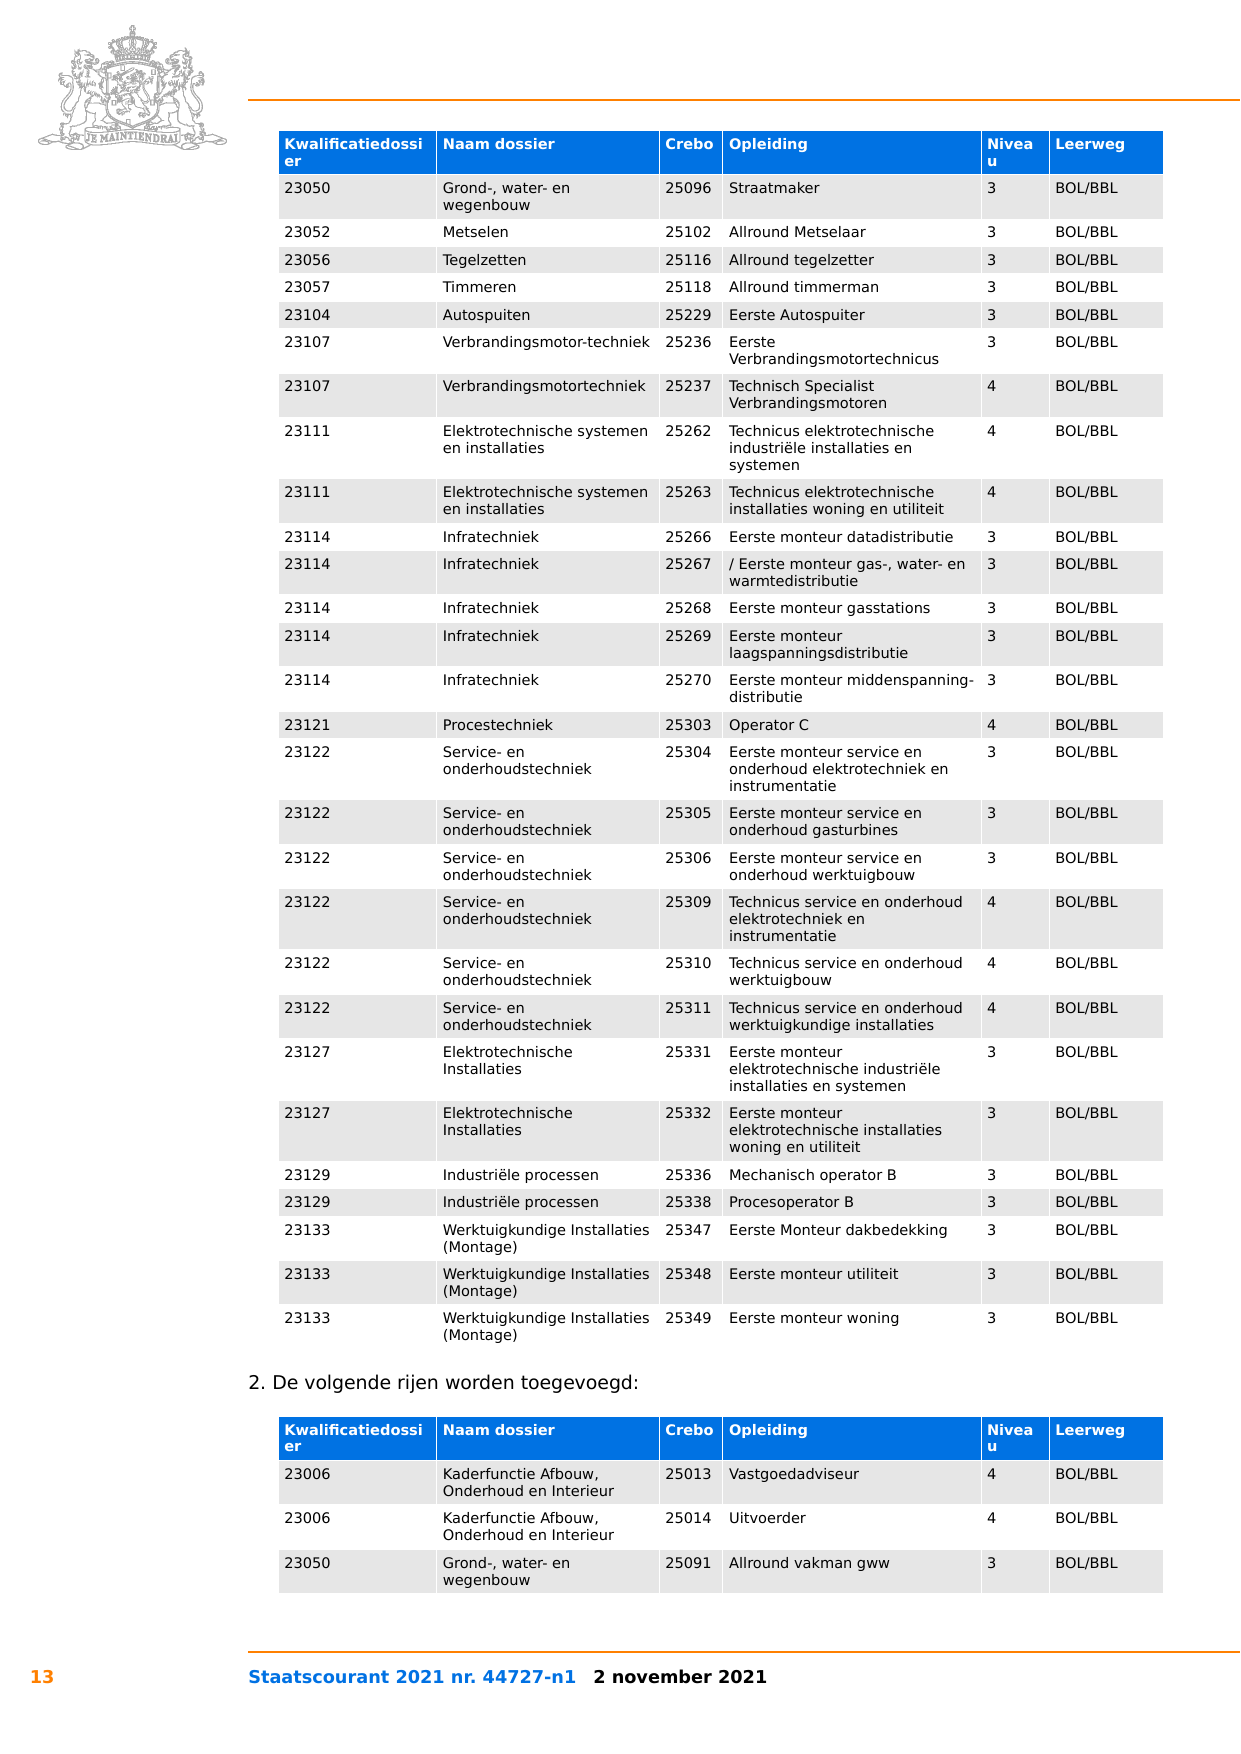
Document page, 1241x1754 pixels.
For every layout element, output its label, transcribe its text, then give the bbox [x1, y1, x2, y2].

table_cell 25118 [660, 275, 722, 301]
table_cell 23050 [279, 1550, 436, 1593]
table_cell 23114 [279, 667, 436, 711]
table_cell 4 [982, 1505, 1049, 1549]
table_cell BOL/BBL [1050, 1306, 1163, 1349]
table_cell 23107 [279, 329, 436, 373]
table_cell 23114 [279, 524, 436, 550]
table_cell 23129 [279, 1162, 436, 1188]
table_cell 23127 [279, 1101, 436, 1161]
table_cell Technicus service en onderhoud werktuigbouw [723, 951, 981, 994]
table_cell Allround Metselaar [723, 220, 981, 246]
table_cell 23006 [279, 1505, 436, 1549]
table_header Kwalificatiedossier [279, 131, 436, 174]
table_cell Industriële processen [437, 1189, 659, 1216]
table_cell Infratechniek [437, 623, 659, 666]
table_cell Kaderfunctie Afbouw, Onderhoud en Interieur [437, 1461, 659, 1504]
table_cell Procestechniek [437, 712, 659, 738]
table_cell 25311 [660, 995, 722, 1038]
table_cell 25116 [660, 247, 722, 273]
table_cell 25096 [660, 175, 722, 219]
table_cell 3 [982, 302, 1049, 328]
table_cell 23122 [279, 889, 436, 949]
table_cell Service- en onderhoudstechniek [437, 951, 659, 994]
table_cell 4 [982, 995, 1049, 1038]
table_cell Uitvoerder [723, 1505, 981, 1549]
table_header Niveau [982, 131, 1049, 174]
table_cell BOL/BBL [1050, 739, 1163, 799]
table_cell Werktuigkundige Installaties (Montage) [437, 1261, 659, 1304]
table_cell 23133 [279, 1261, 436, 1304]
table_header Opleiding [723, 1417, 981, 1460]
table_cell Technicus service en onderhoud elektrotechniek en instrumentatie [723, 889, 981, 949]
table_cell BOL/BBL [1050, 329, 1163, 373]
table_cell BOL/BBL [1050, 1261, 1163, 1304]
table_cell Eerste Autospuiter [723, 302, 981, 328]
table_cell 23121 [279, 712, 436, 738]
table_cell BOL/BBL [1050, 524, 1163, 550]
table_cell 23057 [279, 275, 436, 301]
table_cell Technicus service en onderhoud werktuigkundige installaties [723, 995, 981, 1038]
table_cell BOL/BBL [1050, 1550, 1163, 1593]
table_cell Technicus elektrotechnische installaties woning en utiliteit [723, 479, 981, 523]
table_cell 3 [982, 1189, 1049, 1216]
table_cell 25348 [660, 1261, 722, 1304]
table_cell / Eerste monteur gas-, water- en warmtedistributie [723, 551, 981, 594]
table_header Crebo [660, 1417, 722, 1460]
table_cell 3 [982, 800, 1049, 844]
table_cell 23006 [279, 1461, 436, 1504]
table_cell 23111 [279, 479, 436, 523]
table_cell 25338 [660, 1189, 722, 1216]
table_cell 25014 [660, 1505, 722, 1549]
table_cell BOL/BBL [1050, 889, 1163, 949]
table_cell BOL/BBL [1050, 551, 1163, 594]
table_cell 23133 [279, 1217, 436, 1260]
table_cell 3 [982, 596, 1049, 622]
table_cell Tegelzetten [437, 247, 659, 273]
table_cell 3 [982, 623, 1049, 666]
table_cell Industriële processen [437, 1162, 659, 1188]
table_cell Autospuiten [437, 302, 659, 328]
table_cell BOL/BBL [1050, 845, 1163, 888]
table_cell Infratechniek [437, 667, 659, 711]
table_cell 25091 [660, 1550, 722, 1593]
table_cell 25336 [660, 1162, 722, 1188]
table_cell BOL/BBL [1050, 712, 1163, 738]
table_cell 23111 [279, 418, 436, 478]
table_header Naam dossier [437, 131, 659, 174]
table_header Kwalificatiedossier [279, 1417, 436, 1460]
table_cell 4 [982, 1461, 1049, 1504]
table_cell 3 [982, 551, 1049, 594]
table_cell 3 [982, 220, 1049, 246]
table_cell Eerste monteur utiliteit [723, 1261, 981, 1304]
table_cell 3 [982, 1101, 1049, 1161]
table_cell BOL/BBL [1050, 374, 1163, 417]
table_cell Metselen [437, 220, 659, 246]
table_cell Service- en onderhoudstechniek [437, 739, 659, 799]
table_cell Service- en onderhoudstechniek [437, 889, 659, 949]
table_cell 25304 [660, 739, 722, 799]
table_cell BOL/BBL [1050, 995, 1163, 1038]
table_cell 23122 [279, 951, 436, 994]
table_cell 3 [982, 247, 1049, 273]
table_cell Service- en onderhoudstechniek [437, 995, 659, 1038]
table_cell 3 [982, 1306, 1049, 1349]
table_cell Eerste Monteur dakbedekking [723, 1217, 981, 1260]
table_cell BOL/BBL [1050, 220, 1163, 246]
table_cell BOL/BBL [1050, 1461, 1163, 1504]
table_cell Elektrotechnische systemen en installaties [437, 479, 659, 523]
table_cell 25305 [660, 800, 722, 844]
table_cell Allround vakman gww [723, 1550, 981, 1593]
table_cell Grond-, water- en wegenbouw [437, 175, 659, 219]
table_header Opleiding [723, 131, 981, 174]
table_cell Kaderfunctie Afbouw, Onderhoud en Interieur [437, 1505, 659, 1549]
table_cell 25270 [660, 667, 722, 711]
table_cell 4 [982, 418, 1049, 478]
table_cell Technisch Specialist Verbrandingsmotoren [723, 374, 981, 417]
table_cell 25013 [660, 1461, 722, 1504]
table_cell 25229 [660, 302, 722, 328]
table_cell BOL/BBL [1050, 800, 1163, 844]
table_cell Eerste monteur gasstations [723, 596, 981, 622]
table_cell Werktuigkundige Installaties (Montage) [437, 1306, 659, 1349]
table_cell 23114 [279, 623, 436, 666]
table_cell 3 [982, 1039, 1049, 1099]
table_cell 25267 [660, 551, 722, 594]
table_cell 23133 [279, 1306, 436, 1349]
table_cell BOL/BBL [1050, 247, 1163, 273]
table_cell BOL/BBL [1050, 1505, 1163, 1549]
text 2. De volgende rijen worden toegevoegd: [248, 1372, 1163, 1394]
table_cell Verbrandingsmotor-techniek [437, 329, 659, 373]
table_cell 3 [982, 1162, 1049, 1188]
table_cell Eerste monteur middenspanning-distributie [723, 667, 981, 711]
table_cell Allround timmerman [723, 275, 981, 301]
table_cell 23114 [279, 551, 436, 594]
table_cell Infratechniek [437, 596, 659, 622]
table_cell Eerste monteur laagspanningsdistributie [723, 623, 981, 666]
table_cell BOL/BBL [1050, 1217, 1163, 1260]
table_cell BOL/BBL [1050, 951, 1163, 994]
table_cell Procesoperator B [723, 1189, 981, 1216]
table_cell Elektrotechnische systemen en installaties [437, 418, 659, 478]
table_cell Service- en onderhoudstechniek [437, 800, 659, 844]
table_cell 3 [982, 667, 1049, 711]
table_cell Mechanisch operator B [723, 1162, 981, 1188]
table_cell Eerste monteur elektrotechnische industriële installaties en systemen [723, 1039, 981, 1099]
table_cell Eerste monteur service en onderhoud werktuigbouw [723, 845, 981, 888]
table_cell 3 [982, 329, 1049, 373]
table_cell Grond-, water- en wegenbouw [437, 1550, 659, 1593]
table_cell 3 [982, 524, 1049, 550]
table_cell BOL/BBL [1050, 596, 1163, 622]
table_cell 25102 [660, 220, 722, 246]
table_cell Eerste monteur datadistributie [723, 524, 981, 550]
table_cell Technicus elektrotechnische industriële installaties en systemen [723, 418, 981, 478]
table_header Leerweg [1050, 1417, 1163, 1460]
table_cell Infratechniek [437, 524, 659, 550]
table_cell 4 [982, 951, 1049, 994]
table_cell 25347 [660, 1217, 722, 1260]
table_cell Infratechniek [437, 551, 659, 594]
table_cell Timmeren [437, 275, 659, 301]
table_cell 23127 [279, 1039, 436, 1099]
table_header Niveau [982, 1417, 1049, 1460]
table_cell BOL/BBL [1050, 1101, 1163, 1161]
table_cell 25306 [660, 845, 722, 888]
table_cell 23056 [279, 247, 436, 273]
table_cell BOL/BBL [1050, 1039, 1163, 1099]
table_cell Eerste monteur woning [723, 1306, 981, 1349]
table_cell BOL/BBL [1050, 1189, 1163, 1216]
table_cell Elektrotechnische Installaties [437, 1039, 659, 1099]
table_cell 25237 [660, 374, 722, 417]
table_cell 3 [982, 845, 1049, 888]
table_cell 25236 [660, 329, 722, 373]
table_cell 3 [982, 1550, 1049, 1593]
table_cell Elektrotechnische Installaties [437, 1101, 659, 1161]
table_cell 25303 [660, 712, 722, 738]
table_header Naam dossier [437, 1417, 659, 1460]
table_cell Eerste Verbrandingsmotortechnicus [723, 329, 981, 373]
table_cell BOL/BBL [1050, 623, 1163, 666]
table_cell BOL/BBL [1050, 667, 1163, 711]
table_cell 23122 [279, 739, 436, 799]
table_cell BOL/BBL [1050, 479, 1163, 523]
table_cell Eerste monteur elektrotechnische installaties woning en utiliteit [723, 1101, 981, 1161]
table_cell 25269 [660, 623, 722, 666]
table_cell 25332 [660, 1101, 722, 1161]
table_cell Service- en onderhoudstechniek [437, 845, 659, 888]
table_cell 23114 [279, 596, 436, 622]
table_cell 25349 [660, 1306, 722, 1349]
table_cell Eerste monteur service en onderhoud gasturbines [723, 800, 981, 844]
table_cell BOL/BBL [1050, 1162, 1163, 1188]
table_cell 25331 [660, 1039, 722, 1099]
table_cell 23052 [279, 220, 436, 246]
table_cell 23122 [279, 800, 436, 844]
table_cell 23050 [279, 175, 436, 219]
table_cell 25310 [660, 951, 722, 994]
table_cell 3 [982, 175, 1049, 219]
table_cell Allround tegelzetter [723, 247, 981, 273]
table_cell 4 [982, 374, 1049, 417]
table_cell 25309 [660, 889, 722, 949]
table_cell BOL/BBL [1050, 175, 1163, 219]
table_cell BOL/BBL [1050, 275, 1163, 301]
table_header Crebo [660, 131, 722, 174]
table_cell Werktuigkundige Installaties (Montage) [437, 1217, 659, 1260]
table_cell 23122 [279, 995, 436, 1038]
table_cell 25262 [660, 418, 722, 478]
table_cell 4 [982, 712, 1049, 738]
table_cell 23107 [279, 374, 436, 417]
table_cell BOL/BBL [1050, 418, 1163, 478]
table_cell 3 [982, 1261, 1049, 1304]
table_cell 4 [982, 479, 1049, 523]
table_cell BOL/BBL [1050, 302, 1163, 328]
table_cell 3 [982, 1217, 1049, 1260]
table_cell 3 [982, 739, 1049, 799]
table_cell 25263 [660, 479, 722, 523]
picture [38, 25, 227, 150]
table_cell Eerste monteur service en onderhoud elektrotechniek en instrumentatie [723, 739, 981, 799]
table_cell 4 [982, 889, 1049, 949]
table_cell 23129 [279, 1189, 436, 1216]
table_cell 25266 [660, 524, 722, 550]
table_header Leerweg [1050, 131, 1163, 174]
table_cell 23104 [279, 302, 436, 328]
table_cell Vastgoedadviseur [723, 1461, 981, 1504]
table_cell 3 [982, 275, 1049, 301]
table_cell 25268 [660, 596, 722, 622]
table_cell Verbrandingsmotortechniek [437, 374, 659, 417]
table_cell Operator C [723, 712, 981, 738]
table_cell 23122 [279, 845, 436, 888]
table_cell Straatmaker [723, 175, 981, 219]
